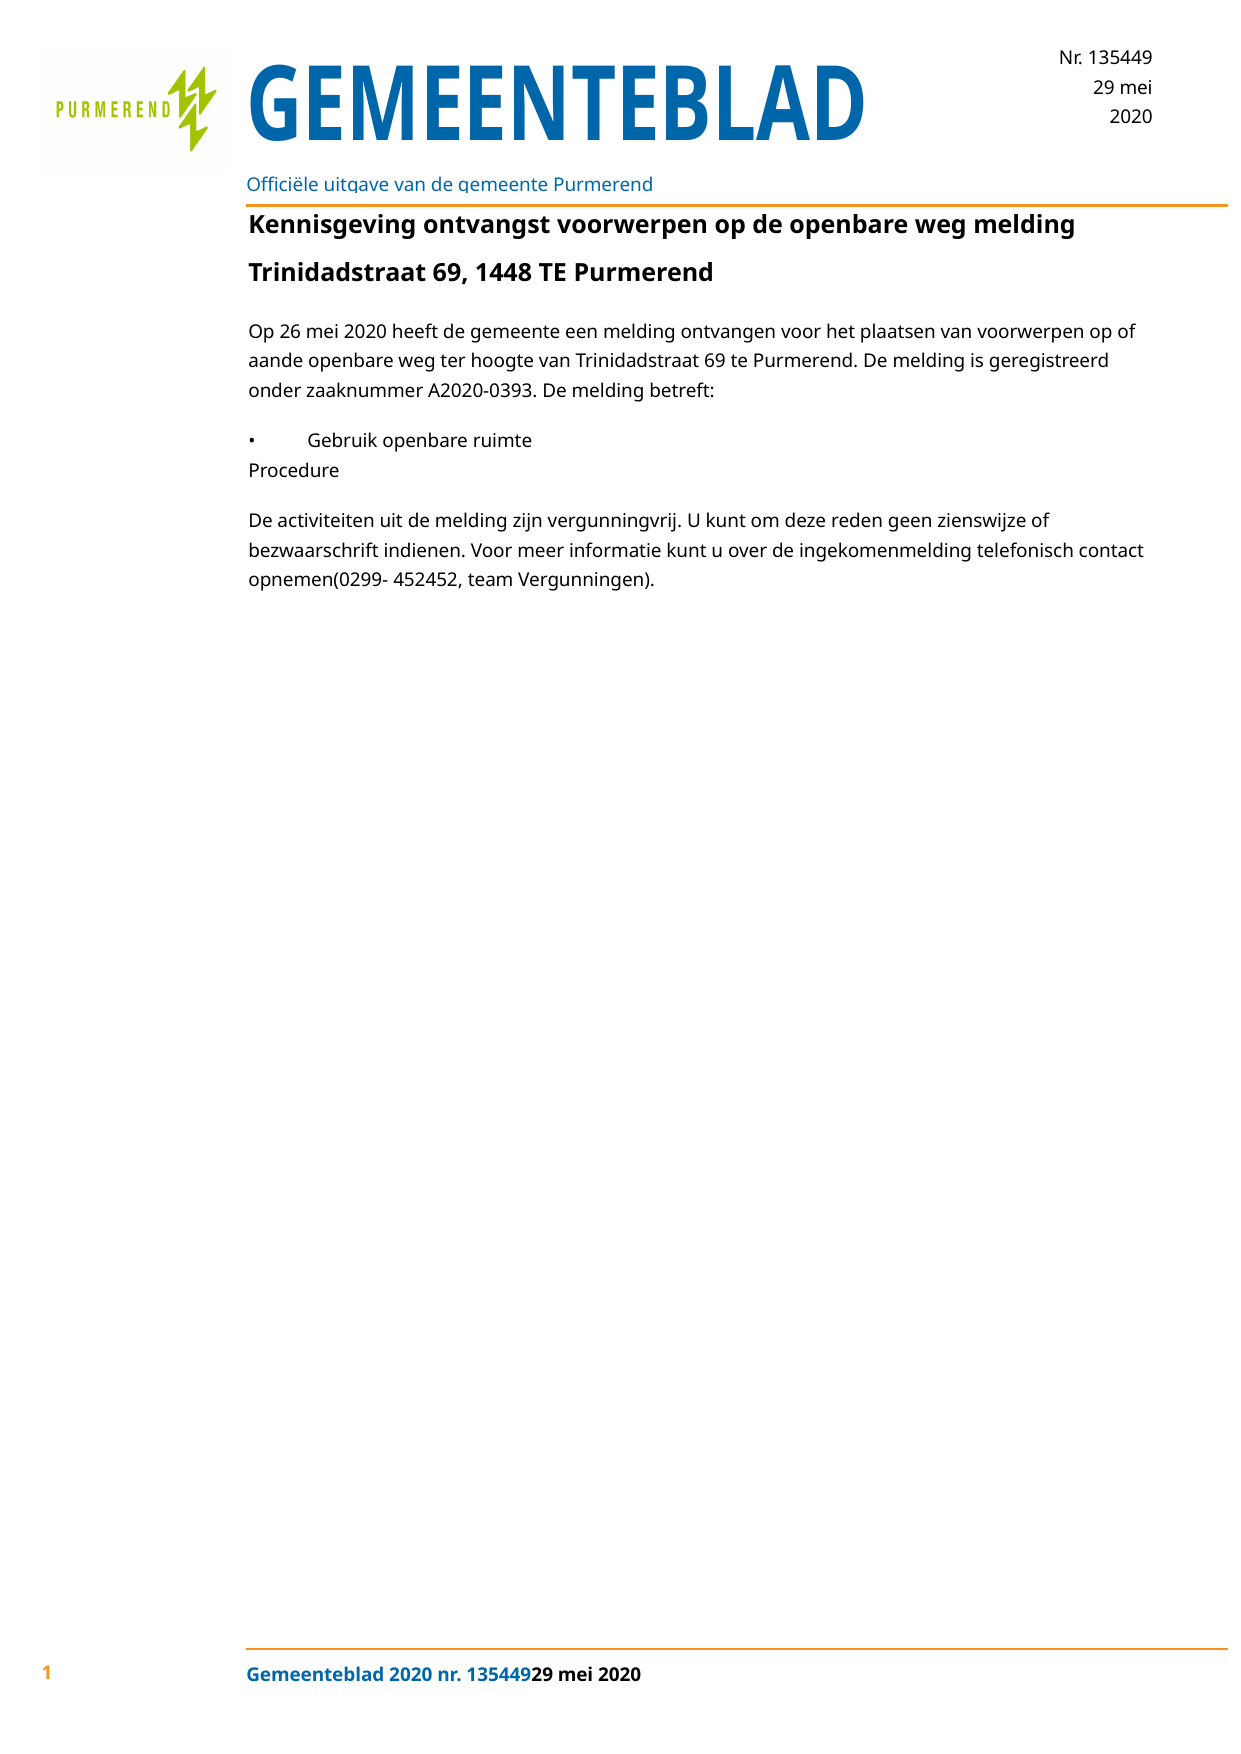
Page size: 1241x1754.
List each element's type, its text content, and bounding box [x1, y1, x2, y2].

text Op 26 mei 2020 heeft de gemeente een melding ontvangen voor het plaatsen van voorwerpen op of aande openbare weg ter hoogte van Trinidadstraat 69 te Purmerend. De melding is geregistreerd onder zaaknummer A2020-0393. De melding betreft: [248, 318, 1152, 403]
text De activiteiten uit de melding zijn vergunningvrij. U kunt om deze reden geen zienswijze of bezwaarschrift indienen. Voor meer informatie kunt u over de ingekomenmelding telefonisch contact opnemen(0299- 452452, team Vergunningen). [248, 507, 1152, 592]
text Procedure [248, 457, 1152, 483]
picture [41, 47, 231, 172]
list Gebruik openbare ruimte [248, 427, 1152, 453]
text Kennisgeving ontvangst voorwerpen op de openbare weg melding Trinidadstraat 69, 1448 TE Purmerend [248, 207, 1152, 288]
